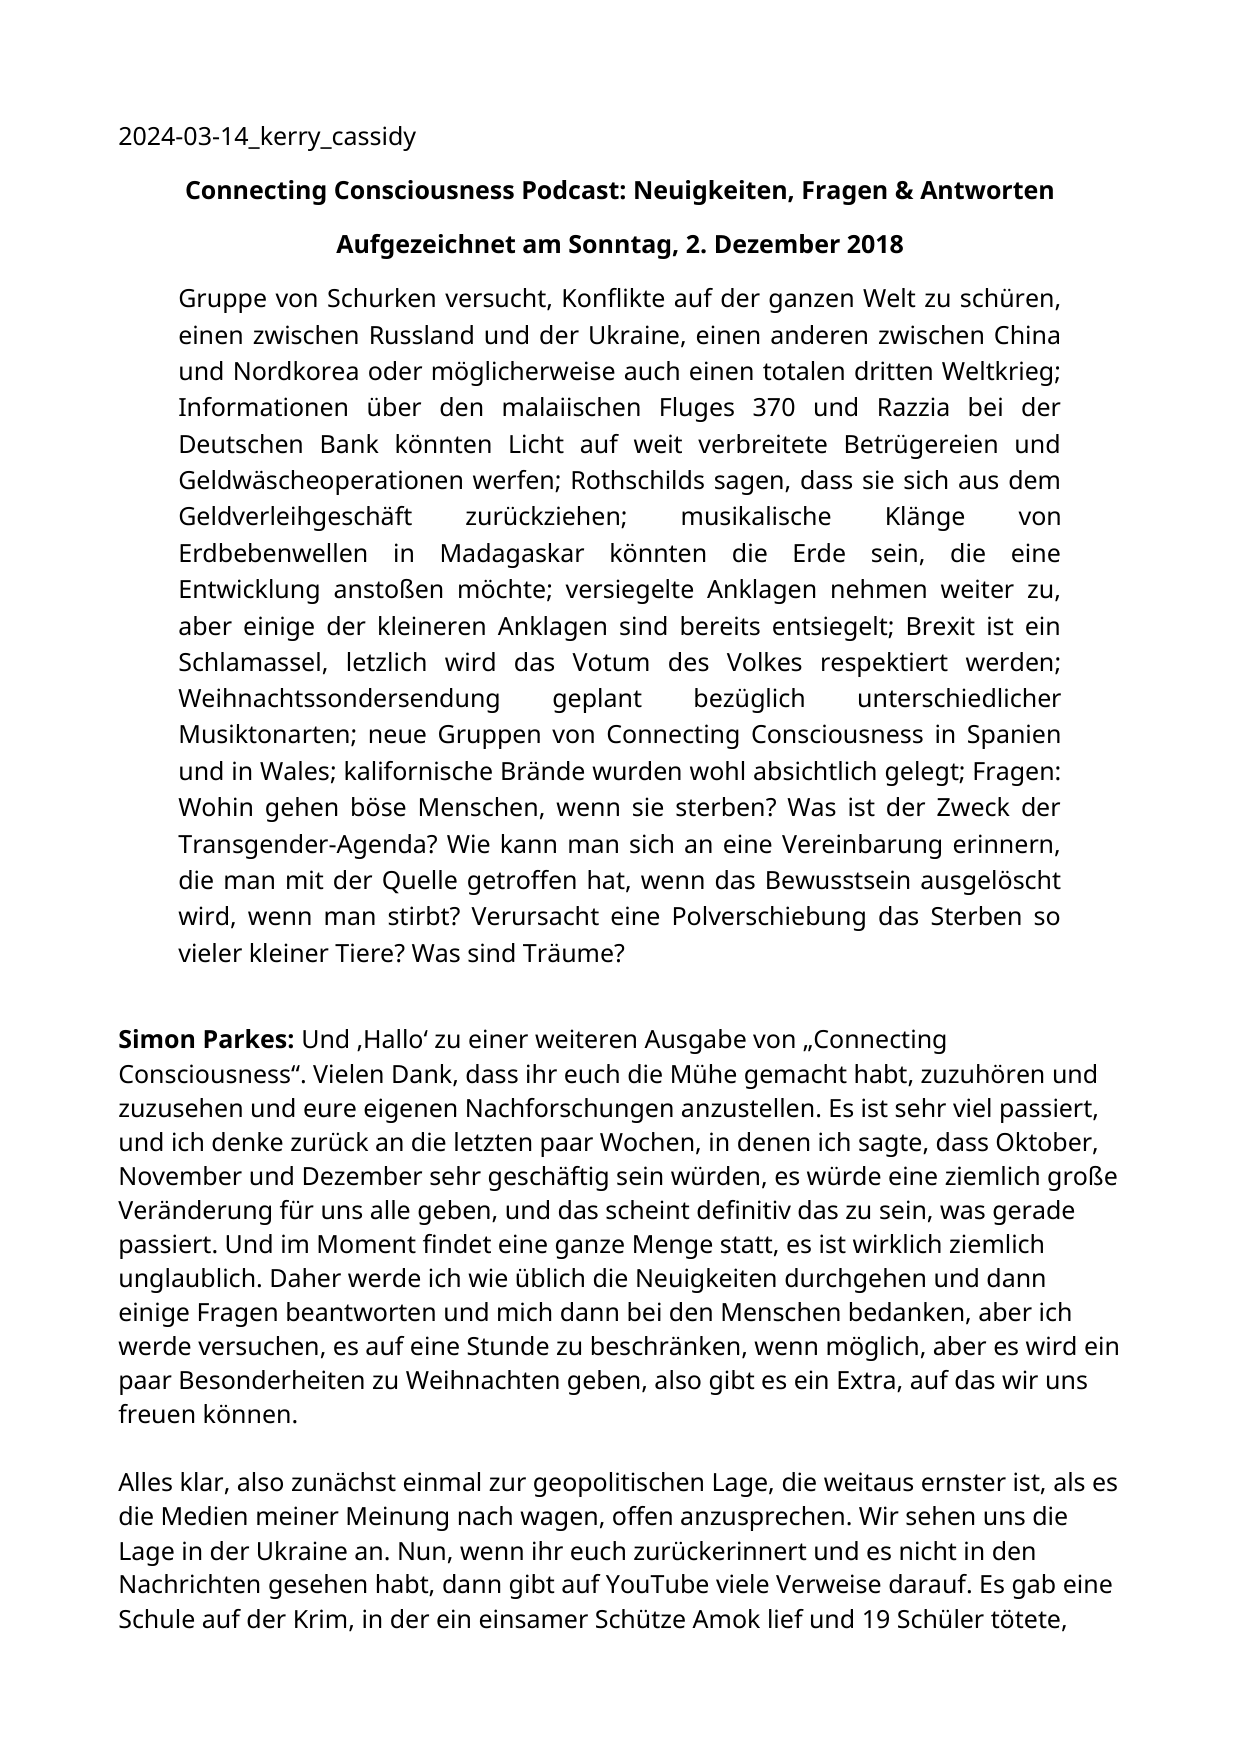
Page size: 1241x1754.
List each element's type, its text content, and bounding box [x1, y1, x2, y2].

text Alles klar, also zunächst einmal zur geopolitischen Lage, die weitaus ernster ist, als es die Medien meiner Meinung nach wagen, offen anzusprechen. Wir sehen uns die Lage in der Ukraine an. Nun, wenn ihr euch zurückerinnert und es nicht in den Nachrichten gesehen habt, dann gibt auf YouTube viele Verweise darauf. Es gab eine Schule auf der Krim, in der ein einsamer Schütze Amok lief und 19 Schüler tötete, [118, 1431, 1122, 1635]
text Connecting Consciousness Podcast: Neuigkeiten, Fragen & Antworten [118, 172, 1122, 208]
text Gruppe von Schurken versucht, Konflikte auf der ganzen Welt zu schüren, einen zwischen Russland und der Ukraine, einen anderen zwischen China und Nordkorea oder möglicherweise auch einen totalen dritten Weltkrieg; Informationen über den malaiischen Fluges 370 und Razzia bei der Deutschen Bank könnten Licht auf weit verbreitete Betrügereien und Geldwäscheoperationen werfen; Rothschilds sagen, dass sie sich aus dem Geldverleihgeschäft zurückziehen; musikalische Klänge von Erdbebenwellen in Madagaskar könnten die Erde sein, die eine Entwicklung anstoßen möchte; versiegelte Anklagen nehmen weiter zu, aber einige der kleineren Anklagen sind bereits entsiegelt; Brexit ist ein Schlamassel, letzlich wird das Votum des Volkes respektiert werden; Weihnachtssondersendung geplant bezüglich unterschiedlicher Musiktonarten; neue Gruppen von Connecting Consciousness in Spanien und in Wales; kalifornische Brände wurden wohl absichtlich gelegt; Fragen: Wohin gehen böse Menschen, wenn sie sterben? Was ist der Zweck der Transgender-Agenda? Wie kann man sich an eine Vereinbarung erinnern, die man mit der Quelle getroffen hat, wenn das Bewusstsein ausgelöscht wird, wenn man stirbt? Verursacht eine Polverschiebung das Sterben so vieler kleiner Tiere? Was sind Träume? [178, 281, 1062, 969]
text Aufgezeichnet am Sonntag, 2. Dezember 2018 [118, 227, 1122, 262]
text 2024-03-14_kerry_cassidy [118, 118, 1122, 153]
text Simon Parkes: Und ‚Hallo‘ zu einer weiteren Ausgabe von „Connecting Consciousness“. Vielen Dank, dass ihr euch die Mühe gemacht habt, zuzuhören und zuzusehen und eure eigenen Nachforschungen anzustellen. Es ist sehr viel passiert, und ich denke zurück an die letzten paar Wochen, in denen ich sagte, dass Oktober, November und Dezember sehr geschäftig sein würden, es würde eine ziemlich große Veränderung für uns alle geben, und das scheint definitiv das zu sein, was gerade passiert. Und im Moment findet eine ganze Menge statt, es ist wirklich ziemlich unglaublich. Daher werde ich wie üblich die Neuigkeiten durchgehen und dann einige Fragen beantworten und mich dann bei den Menschen bedanken, aber ich werde versuchen, es auf eine Stunde zu beschränken, wenn möglich, aber es wird ein paar Besonderheiten zu Weihnachten geben, also gibt es ein Extra, auf das wir uns freuen können. [118, 1022, 1122, 1431]
